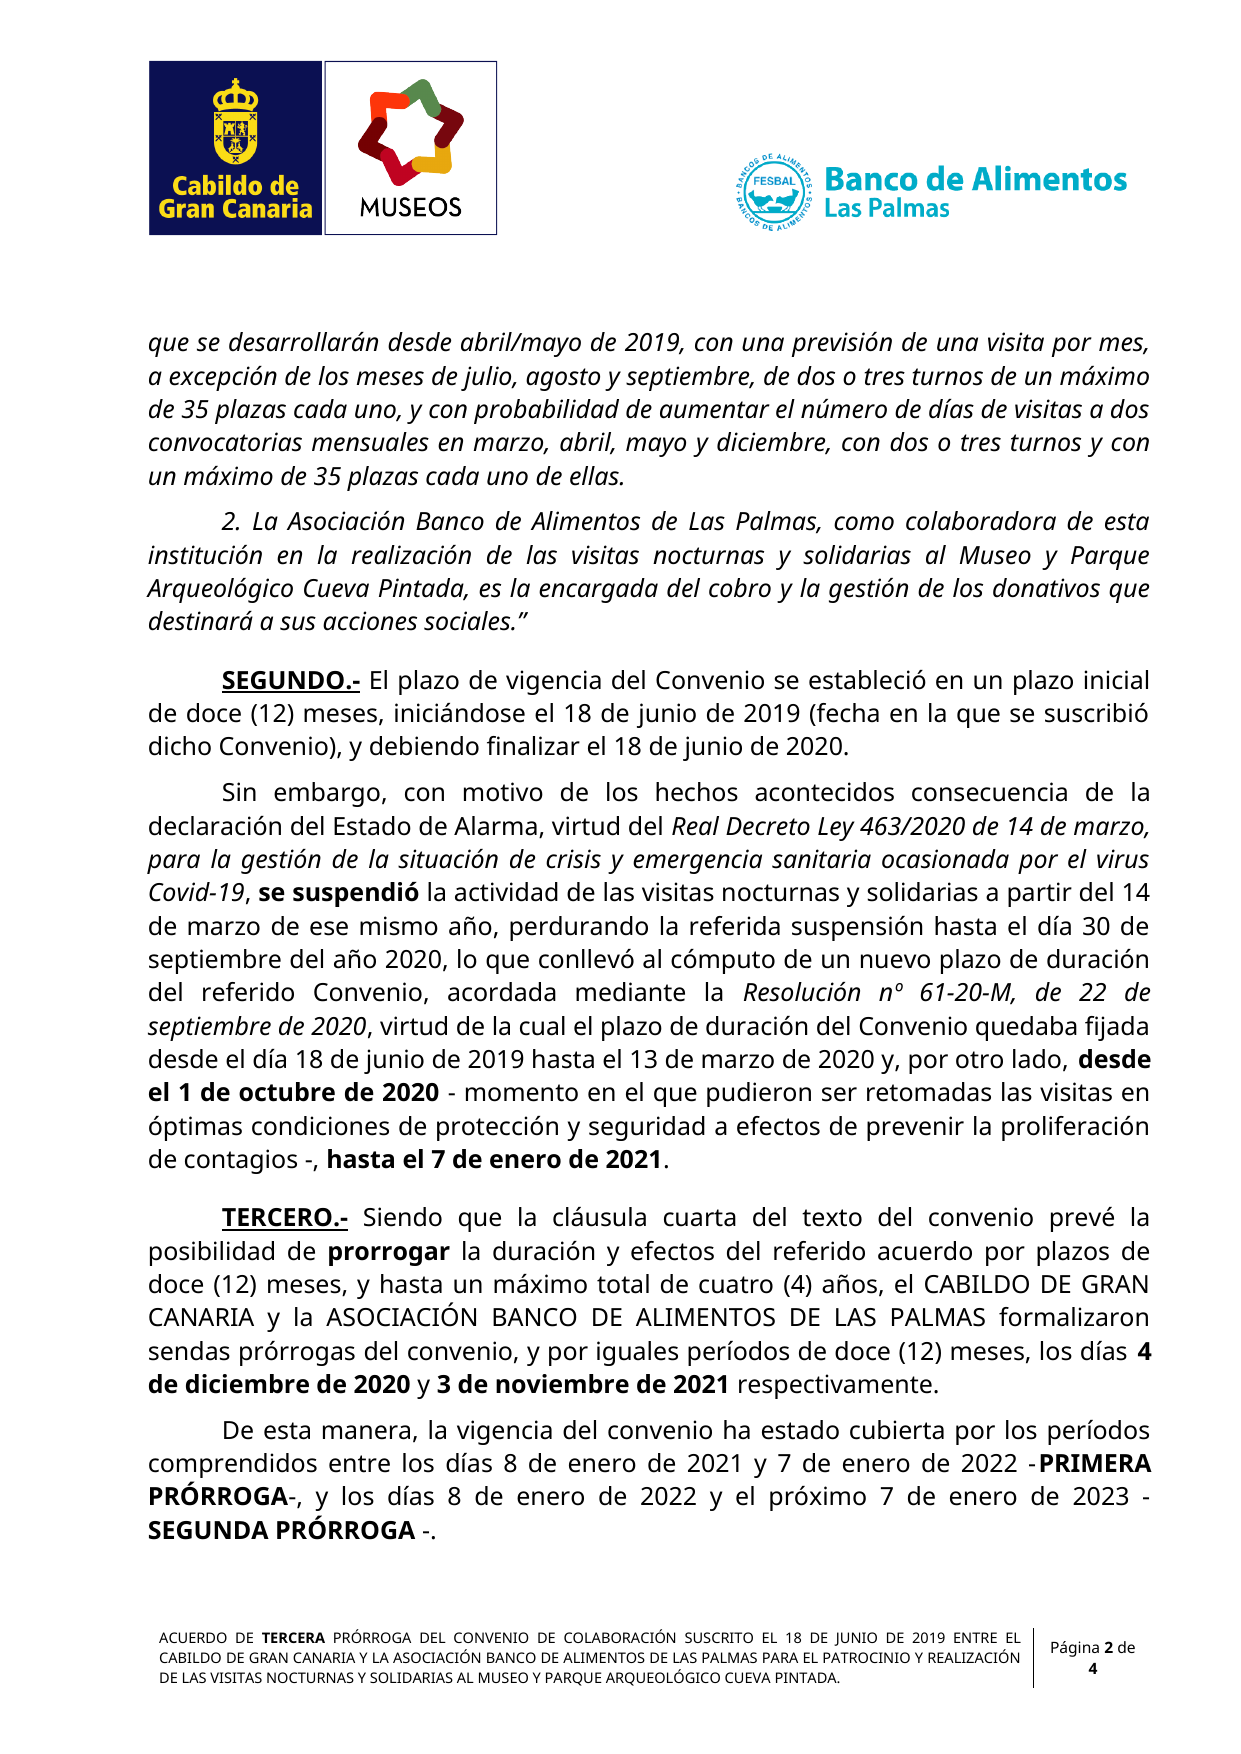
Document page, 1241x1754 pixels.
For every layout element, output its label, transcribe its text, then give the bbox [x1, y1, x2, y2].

list que se desarrollarán desde abril/mayo de 2019, con una previsión de una visita por mes, a excepción de los meses de julio, agosto y septiembre, de dos o tres turnos de un máximo de 35 plazas cada uno, y con probabilidad de aumentar el número de días de visitas a dos convocatorias mensuales en marzo, abril, mayo y diciembre, con dos o tres turnos y con un máximo de 35 plazas cada uno de ellas. [148, 325, 1152, 492]
text De esta manera, la vigencia del convenio ha estado cubierta por los períodos comprendidos entre los días 8 de enero de 2021 y 7 de enero de 2022 -PRIMERA PRÓRROGA-, y los días 8 de enero de 2022 y el próximo 7 de enero de 2023 - SEGUNDA PRÓRROGA -. [148, 1412, 1152, 1546]
text TERCERO.- Siendo que la cláusula cuarta del texto del convenio prevé la posibilidad de prorrogar la duración y efectos del referido acuerdo por plazos de doce (12) meses, y hasta un máximo total de cuatro (4) años, el CABILDO DE GRAN CANARIA y la ASOCIACIÓN BANCO DE ALIMENTOS DE LAS PALMAS formalizaron sendas prórrogas del convenio, y por iguales períodos de doce (12) meses, los días 4 de diciembre de 2020 y 3 de noviembre de 2021 respectivamente. [148, 1200, 1152, 1400]
text Sin embargo, con motivo de los hechos acontecidos consecuencia de la declaración del Estado de Alarma, virtud del Real Decreto Ley 463/2020 de 14 de marzo, para la gestión de la situación de crisis y emergencia sanitaria ocasionada por el virus Covid-19, se suspendió la actividad de las visitas nocturnas y solidarias a partir del 14 de marzo de ese mismo año, perdurando la referida suspensión hasta el día 30 de septiembre del año 2020, lo que conllevó al cómputo de un nuevo plazo de duración del referido Convenio, acordada mediante la Resolución nº 61-20-M, de 22 de septiembre de 2020, virtud de la cual el plazo de duración del Convenio quedaba fijada desde el día 18 de junio de 2019 hasta el 13 de marzo de 2020 y, por otro lado, desde el 1 de octubre de 2020 - momento en el que pudieron ser retomadas las visitas en óptimas condiciones de protección y seguridad a efectos de prevenir la proliferación de contagios -, hasta el 7 de enero de 2021. [148, 775, 1152, 1175]
picture [147, 59, 499, 237]
text SEGUNDO.- El plazo de vigencia del Convenio se estableció en un plazo inicial de doce (12) meses, iniciándose el 18 de junio de 2019 (fecha en la que se suscribió dicho Convenio), y debiendo finalizar el 18 de junio de 2020. [148, 662, 1152, 762]
text 2. La Asociación Banco de Alimentos de Las Palmas, como colaboradora de esta institución en la realización de las visitas nocturnas y solidarias al Museo y Parque Arqueológico Cueva Pintada, es la encargada del cobro y la gestión de los donativos que destinará a sus acciones sociales.” [148, 504, 1152, 637]
picture [717, 145, 1143, 237]
